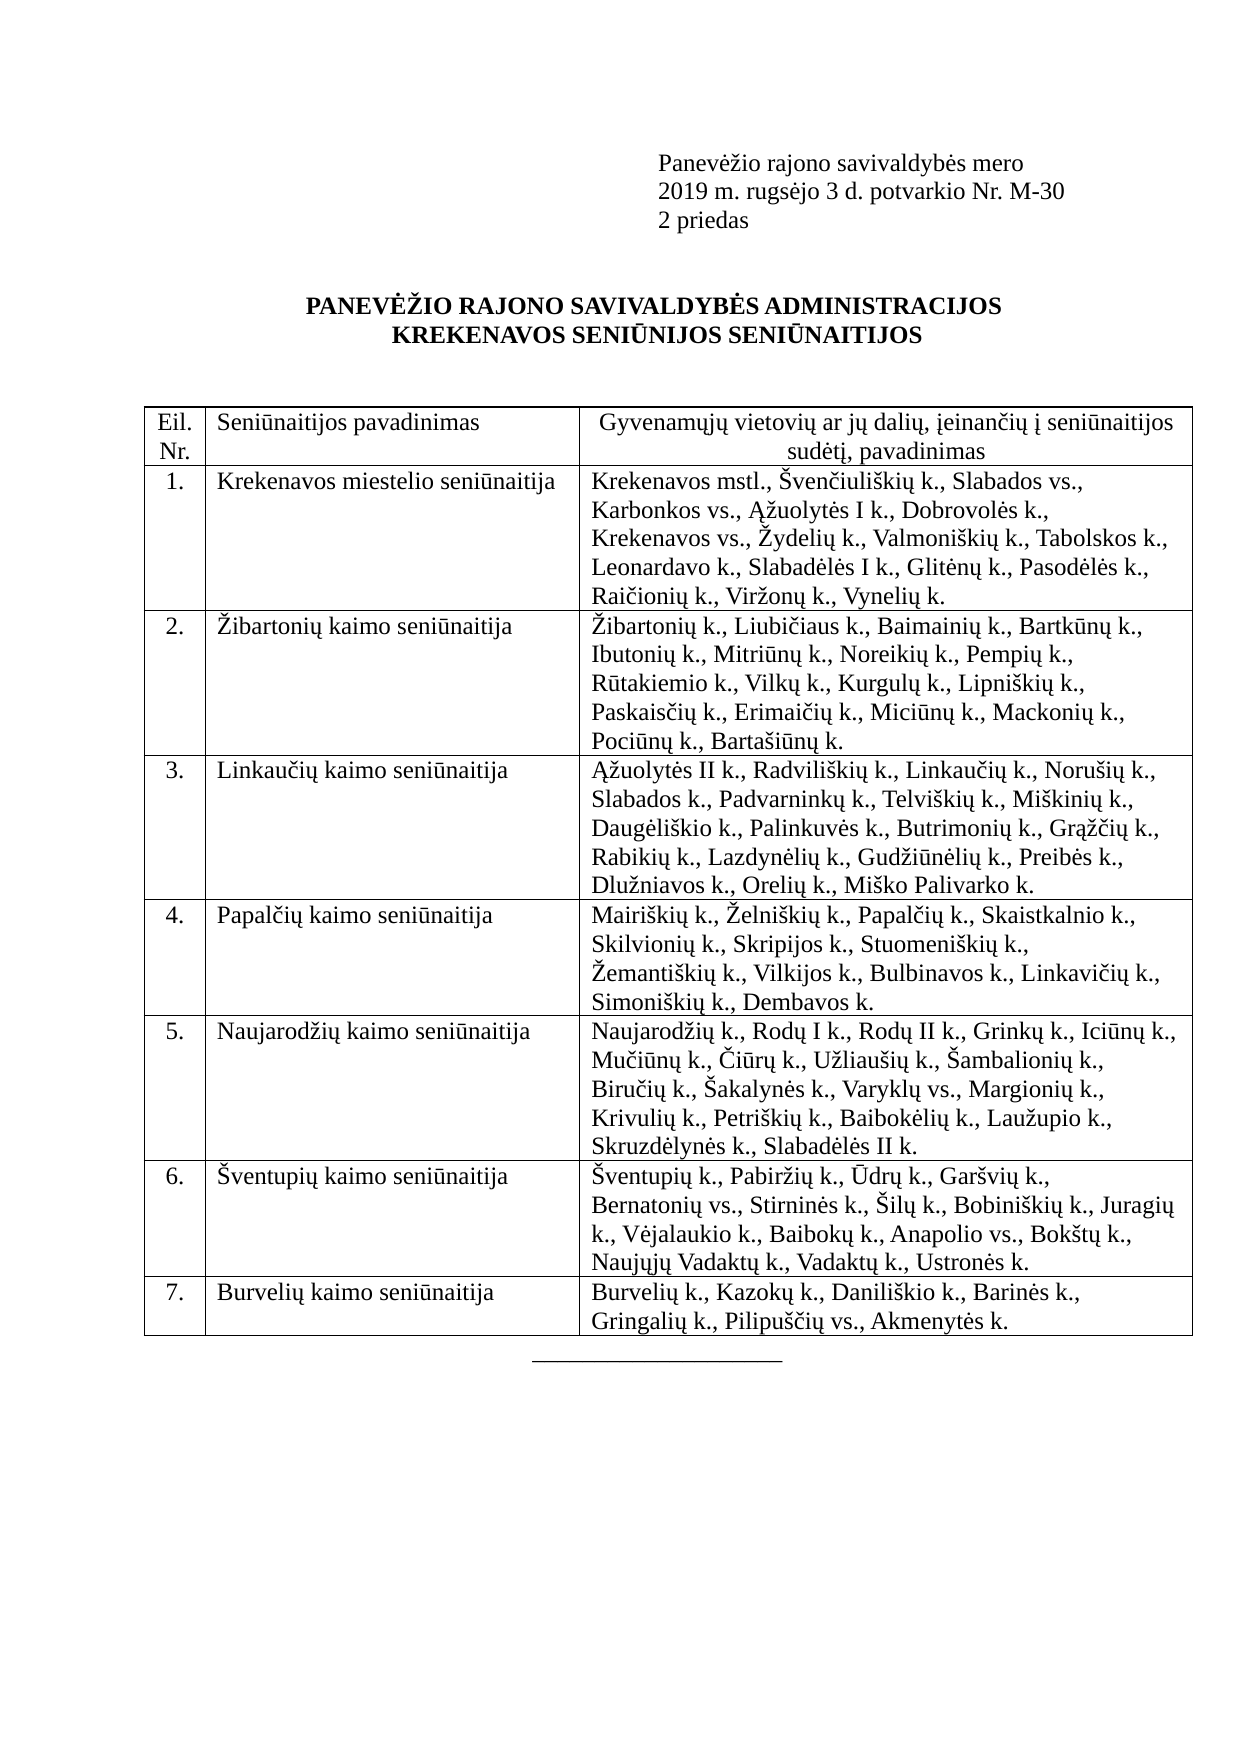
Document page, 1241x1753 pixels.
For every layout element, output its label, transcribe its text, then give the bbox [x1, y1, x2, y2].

table_cell 3. [145, 756, 205, 899]
table_cell Šventupių kaimo seniūnaitija [206, 1161, 579, 1276]
table_header Seniūnaitijos pavadinimas [206, 408, 579, 465]
table_cell Burvelių kaimo seniūnaitija [206, 1277, 579, 1335]
table_cell Žibartonių kaimo seniūnaitija [206, 611, 579, 754]
table_header Eil. Nr. [145, 408, 205, 465]
table_cell 5. [145, 1016, 205, 1160]
table_header Gyvenamųjų vietovių ar jų dalių, įeinančių į seniūnaitijos sudėtį, pavadinimas [580, 408, 1192, 465]
text ____________________ [133, 1336, 1181, 1364]
table_cell 4. [145, 900, 205, 1015]
table_cell 2. [145, 611, 205, 754]
table_cell Šventupių k., Pabiržių k., Ūdrų k., Garšvių k., Bernatonių vs., Stirninės k., Šilų k., Bobiniškių k., Juragių k., Vėjalaukio k., Baibokų k., Anapolio vs., Bokštų k., Naujųjų Vadaktų k., Vadaktų k., Ustronės k. [580, 1161, 1192, 1276]
table_cell 6. [145, 1161, 205, 1276]
table_cell Naujarodžių k., Rodų I k., Rodų II k., Grinkų k., Iciūnų k., Mučiūnų k., Čiūrų k., Užliaušių k., Šambalionių k., Biručių k., Šakalynės k., Varyklų vs., Margionių k., Krivulių k., Petriškių k., Baibokėlių k., Laužupio k., Skruzdėlynės k., Slabadėlės II k. [580, 1016, 1192, 1160]
table_cell Mairiškių k., Želniškių k., Papalčių k., Skaistkalnio k., Skilvionių k., Skripijos k., Stuomeniškių k., Žemantiškių k., Vilkijos k., Bulbinavos k., Linkavičių k., Simoniškių k., Dembavos k. [580, 900, 1192, 1015]
table_cell 7. [145, 1277, 205, 1335]
table_cell Linkaučių kaimo seniūnaitija [206, 756, 579, 899]
text PANEVĖŽIO RAJONO SAVIVALDYBĖS ADMINISTRACIJOS KREKENAVOS SENIŪNIJOS SENIŪNAITIJOS [133, 291, 1181, 349]
table_cell Burvelių k., Kazokų k., Daniliškio k., Barinės k., Gringalių k., Pilipuščių vs., Akmenytės k. [580, 1277, 1192, 1335]
table_cell Papalčių kaimo seniūnaitija [206, 900, 579, 1015]
text 2019 m. rugsėjo 3 d. potvarkio Nr. M-30 [583, 176, 1181, 205]
table_cell Žibartonių k., Liubičiaus k., Baimainių k., Bartkūnų k., Ibutonių k., Mitriūnų k., Noreikių k., Pempių k., Rūtakiemio k., Vilkų k., Kurgulų k., Lipniškių k., Paskaisčių k., Erimaičių k., Miciūnų k., Mackonių k., Pociūnų k., Bartašiūnų k. [580, 611, 1192, 754]
table_cell Krekenavos miestelio seniūnaitija [206, 466, 579, 610]
table_cell Naujarodžių kaimo seniūnaitija [206, 1016, 579, 1160]
table_cell 1. [145, 466, 205, 610]
table_cell Krekenavos mstl., Švenčiuliškių k., Slabados vs., Karbonkos vs., Ąžuolytės I k., Dobrovolės k., Krekenavos vs., Žydelių k., Valmoniškių k., Tabolskos k., Leonardavo k., Slabadėlės I k., Glitėnų k., Pasodėlės k., Raičionių k., Viržonų k., Vynelių k. [580, 466, 1192, 610]
text 2 priedas [583, 205, 1181, 234]
text Panevėžio rajono savivaldybės mero [658, 148, 1181, 176]
table_cell Ąžuolytės II k., Radviliškių k., Linkaučių k., Norušių k., Slabados k., Padvarninkų k., Telviškių k., Miškinių k., Daugėliškio k., Palinkuvės k., Butrimonių k., Grąžčių k., Rabikių k., Lazdynėlių k., Gudžiūnėlių k., Preibės k., Dlužniavos k., Orelių k., Miško Palivarko k. [580, 756, 1192, 899]
